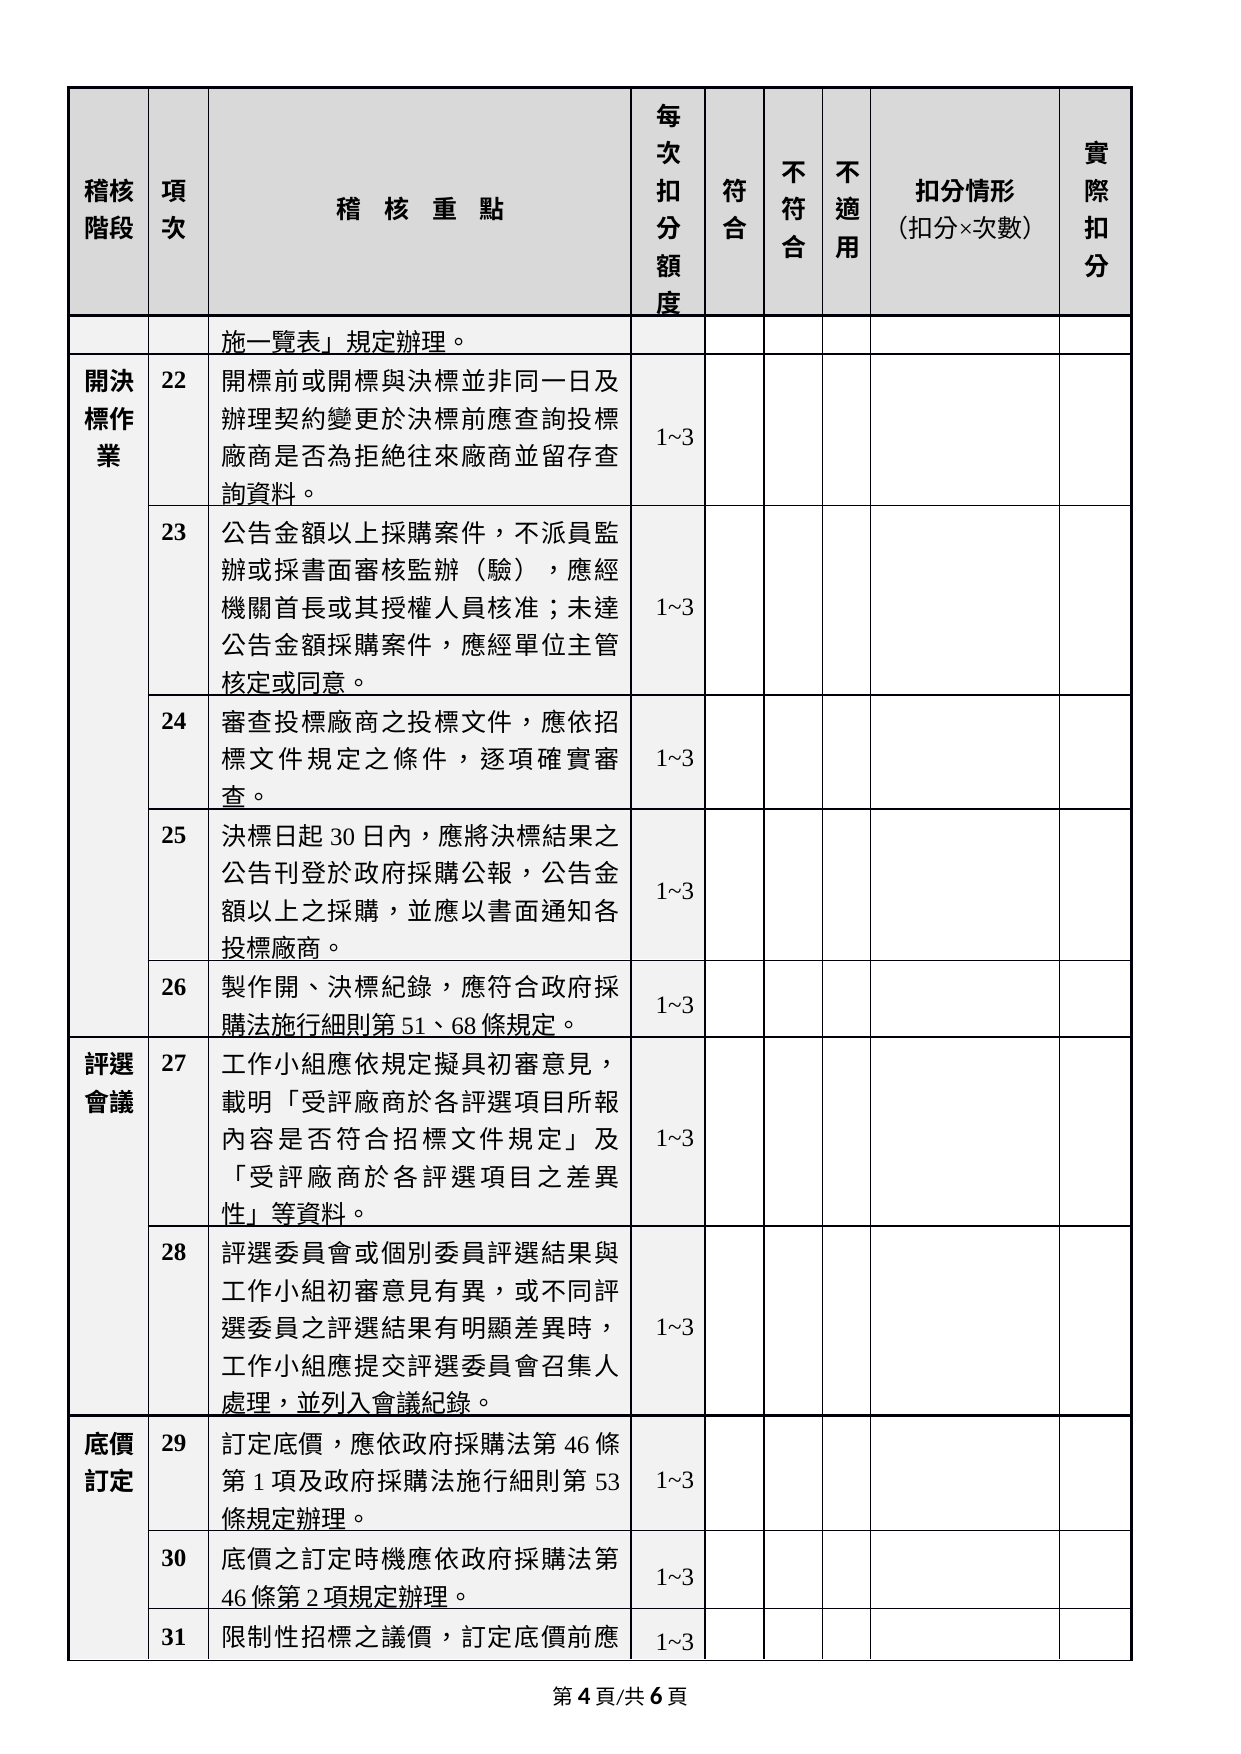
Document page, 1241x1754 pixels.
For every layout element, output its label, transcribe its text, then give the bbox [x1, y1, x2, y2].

table_cell 1~3 [632, 1609, 704, 1659]
table_cell [706, 1609, 763, 1659]
table_cell [823, 961, 870, 1036]
table_cell [765, 317, 822, 353]
table_cell [706, 961, 763, 1036]
table_cell [823, 810, 870, 959]
table_cell [871, 696, 1059, 808]
table_cell [706, 1417, 763, 1530]
table_cell [823, 317, 870, 353]
table_cell 評選會議 [70, 1038, 148, 1414]
table_cell [1060, 1531, 1130, 1608]
table_cell [765, 961, 822, 1036]
table_cell [706, 696, 763, 808]
table_cell 評選委員會或個別委員評選結果與工作小組初審意見有異，或不同評選委員之評選結果有明顯差異時，工作小組應提交評選委員會召集人處理，並列入會議紀錄。 [209, 1227, 630, 1414]
table_header 扣分情形 （扣分×次數） [871, 89, 1059, 314]
table_header 每次扣分額度 [632, 89, 704, 314]
table_cell 施一覽表」規定辦理。 [209, 317, 630, 353]
table_cell [871, 1417, 1059, 1530]
table_cell [70, 317, 148, 353]
table_cell [1060, 506, 1130, 694]
table_cell [871, 961, 1059, 1036]
table_cell [871, 1038, 1059, 1225]
table_header 不符合 [765, 89, 822, 314]
table_cell [823, 1038, 870, 1225]
table_cell 1~3 [632, 355, 704, 505]
table_cell [1060, 1038, 1130, 1225]
table_cell [871, 810, 1059, 959]
table_cell 25 [149, 810, 208, 959]
table_cell 23 [149, 506, 208, 694]
table_cell [765, 506, 822, 694]
table_cell [765, 1038, 822, 1225]
table_cell [823, 506, 870, 694]
table_cell [871, 355, 1059, 505]
table_cell [706, 506, 763, 694]
table_header 稽核階段 [70, 89, 148, 314]
table_cell 決標日起30日內，應將決標結果之公告刊登於政府採購公報，公告金額以上之採購，並應以書面通知各投標廠商。 [209, 810, 630, 959]
table_cell 訂定底價，應依政府採購法第46條第1項及政府採購法施行細則第53條規定辦理。 [209, 1417, 630, 1530]
table_cell [1060, 1227, 1130, 1414]
table_cell 限制性招標之議價，訂定底價前應 [209, 1609, 630, 1659]
table_cell [823, 1531, 870, 1608]
table_cell [823, 696, 870, 808]
table_cell 1~3 [632, 1417, 704, 1530]
table_cell 24 [149, 696, 208, 808]
table_cell [823, 1609, 870, 1659]
table_cell [765, 1417, 822, 1530]
table_cell 1~3 [632, 506, 704, 694]
table_cell 1~3 [632, 1038, 704, 1225]
table_cell [706, 317, 763, 353]
table_cell [823, 355, 870, 505]
table_cell 28 [149, 1227, 208, 1414]
table_cell [871, 1227, 1059, 1414]
table_cell [1060, 1417, 1130, 1530]
table_cell [871, 1531, 1059, 1608]
table_cell [1060, 355, 1130, 505]
table_cell [706, 1227, 763, 1414]
table_cell [765, 355, 822, 505]
table_cell [1060, 1609, 1130, 1659]
table_cell 26 [149, 961, 208, 1036]
table_cell [1060, 961, 1130, 1036]
table_cell [1060, 810, 1130, 959]
table_cell [706, 1531, 763, 1608]
table_cell [765, 810, 822, 959]
table_cell 27 [149, 1038, 208, 1225]
table_header 項次 [149, 89, 208, 314]
table_cell 29 [149, 1417, 208, 1530]
table_cell 31 [149, 1609, 208, 1659]
table_cell 開決標作業 [70, 355, 148, 1036]
table_cell 22 [149, 355, 208, 505]
table_cell 底價之訂定時機應依政府採購法第46條第2項規定辦理。 [209, 1531, 630, 1608]
table_cell [871, 506, 1059, 694]
table_cell [1060, 317, 1130, 353]
table_cell 審查投標廠商之投標文件，應依招標文件規定之條件，逐項確實審查。 [209, 696, 630, 808]
table_cell [823, 1227, 870, 1414]
table_cell [765, 1227, 822, 1414]
table_cell [706, 1038, 763, 1225]
table_cell 公告金額以上採購案件，不派員監辦或採書面審核監辦（驗），應經機關首長或其授權人員核准；未達公告金額採購案件，應經單位主管核定或同意。 [209, 506, 630, 694]
table_cell [149, 317, 208, 353]
table_cell 1~3 [632, 696, 704, 808]
table_header 不適用 [823, 89, 870, 314]
table_cell 底價訂定 [70, 1417, 148, 1659]
table_cell [706, 355, 763, 505]
table_cell [765, 1531, 822, 1608]
table_cell [632, 317, 704, 353]
table_cell 工作小組應依規定擬具初審意見，載明「受評廠商於各評選項目所報內容是否符合招標文件規定」及「受評廠商於各評選項目之差異性」等資料。 [209, 1038, 630, 1225]
table_header 符合 [706, 89, 763, 314]
table_cell 1~3 [632, 1227, 704, 1414]
table_cell 1~3 [632, 961, 704, 1036]
table_cell [765, 1609, 822, 1659]
table_cell [706, 810, 763, 959]
table_cell 30 [149, 1531, 208, 1608]
table_cell 1~3 [632, 1531, 704, 1608]
table_cell [765, 696, 822, 808]
table_cell [871, 1609, 1059, 1659]
table_cell [1060, 696, 1130, 808]
table_cell [823, 1417, 870, 1530]
table_cell 製作開、決標紀錄，應符合政府採購法施行細則第51、68條規定。 [209, 961, 630, 1036]
table_cell 開標前或開標與決標並非同一日及辦理契約變更於決標前應查詢投標廠商是否為拒絶往來廠商並留存查詢資料。 [209, 355, 630, 505]
table_header 稽 核 重 點 [209, 89, 630, 314]
table_cell 1~3 [632, 810, 704, 959]
table_header 實際扣分 [1060, 89, 1130, 314]
table_cell [871, 317, 1059, 353]
